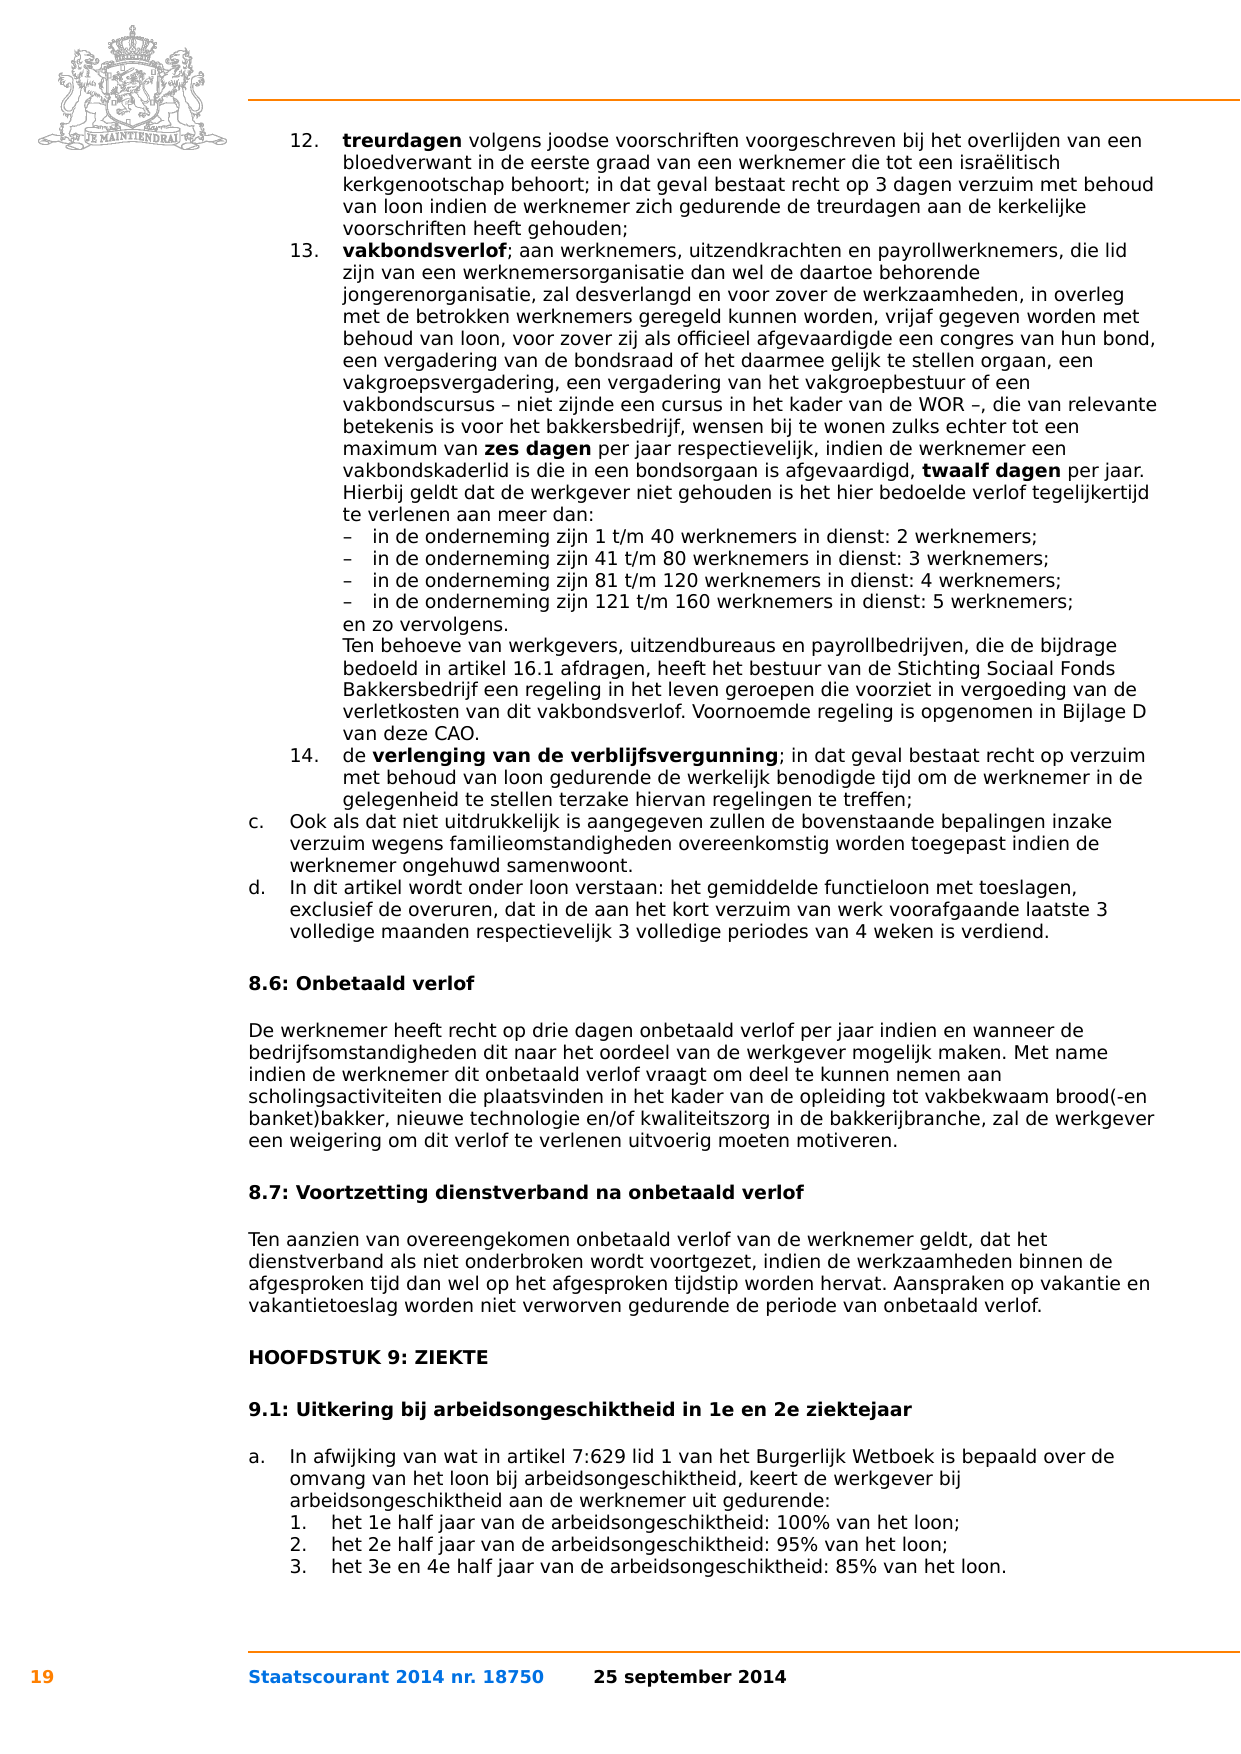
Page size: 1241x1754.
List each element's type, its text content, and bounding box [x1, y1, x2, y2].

text 3. het 3e en 4e half jaar van de arbeidsongeschiktheid: 85% van het loon. [289, 1556, 1163, 1578]
text Ten behoeve van werkgevers, uitzendbureaus en payrollbedrijven, die de bijdrage bedoeld in artikel 16.1 afdragen, heeft het bestuur van de Stichting Sociaal Fonds Bakkersbedrijf een regeling in het leven geroepen die voorziet in vergoeding van de verletkosten van dit vakbondsverlof. Voornoemde regeling is opgenomen in Bijlage D van deze CAO. [342, 635, 1163, 745]
text – in de onderneming zijn 121 t/m 160 werknemers in dienst: 5 werknemers; [343, 591, 1163, 613]
text 12. treurdagen volgens joodse voorschriften voorgeschreven bij het overlijden van een bloedverwant in de eerste graad van een werknemer die tot een israëlitisch kerkgenootschap behoort; in dat geval bestaat recht op 3 dagen verzuim met behoud van loon indien de werknemer zich gedurende de treurdagen aan de kerkelijke voorschriften heeft gehouden; [289, 130, 1163, 240]
subtitle 8.7: Voortzetting dienstverband na onbetaald verlof [248, 1182, 1163, 1204]
text 2. het 2e half jaar van de arbeidsongeschiktheid: 95% van het loon; [289, 1534, 1163, 1556]
text 14. de verlenging van de verblijfsvergunning; in dat geval bestaat recht op verzuim met behoud van loon gedurende de werkelijk benodigde tijd om de werknemer in de gelegenheid te stellen terzake hiervan regelingen te treffen; [289, 745, 1163, 811]
text – in de onderneming zijn 41 t/m 80 werknemers in dienst: 3 werknemers; [343, 547, 1163, 569]
text 1. het 1e half jaar van de arbeidsongeschiktheid: 100% van het loon; [289, 1512, 1163, 1534]
picture [38, 25, 227, 150]
text Hierbij geldt dat de werkgever niet gehouden is het hier bedoelde verlof tegelijkertijd te verlenen aan meer dan: [342, 482, 1163, 526]
text en zo vervolgens. [342, 613, 1163, 635]
text d. In dit artikel wordt onder loon verstaan: het gemiddelde functieloon met toeslagen, exclusief de overuren, dat in de aan het kort verzuim van werk voorafgaande laatste 3 volledige maanden respectievelijk 3 volledige periodes van 4 weken is verdiend. [248, 877, 1163, 943]
text De werknemer heeft recht op drie dagen onbetaald verlof per jaar indien en wanneer de bedrijfsomstandigheden dit naar het oordeel van de werkgever mogelijk maken. Met name indien de werknemer dit onbetaald verlof vraagt om deel te kunnen nemen aan scholingsactiviteiten die plaatsvinden in het kader van de opleiding tot vakbekwaam brood(-en banket)bakker, nieuwe technologie en/of kwaliteitszorg in de bakkerijbranche, zal de werkgever een weigering om dit verlof te verlenen uitvoerig moeten motiveren. [248, 1020, 1163, 1152]
text – in de onderneming zijn 1 t/m 40 werknemers in dienst: 2 werknemers; [343, 526, 1163, 547]
text 13. vakbondsverlof; aan werknemers, uitzendkrachten en payrollwerknemers, die lid zijn van een werknemersorganisatie dan wel de daartoe behorende jongerenorganisatie, zal desverlangd en voor zover de werkzaamheden, in overleg met de betrokken werknemers geregeld kunnen worden, vrijaf gegeven worden met behoud van loon, voor zover zij als officieel afgevaardigde een congres van hun bond, een vergadering van de bondsraad of het daarmee gelijk te stellen orgaan, een vakgroepsvergadering, een vergadering van het vakgroepbestuur of een vakbondscursus – niet zijnde een cursus in het kader van de WOR –, die van relevante betekenis is voor het bakkersbedrijf, wensen bij te wonen zulks echter tot een maximum van zes dagen per jaar respectievelijk, indien de werknemer een vakbondskaderlid is die in een bondsorgaan is afgevaardigd, twaalf dagen per jaar. [289, 240, 1163, 482]
text a. In afwijking van wat in artikel 7:629 lid 1 van het Burgerlijk Wetboek is bepaald over de omvang van het loon bij arbeidsongeschiktheid, keert de werkgever bij arbeidsongeschiktheid aan de werknemer uit gedurende: [248, 1446, 1163, 1512]
text c. Ook als dat niet uitdrukkelijk is aangegeven zullen de bovenstaande bepalingen inzake verzuim wegens familieomstandigheden overeenkomstig worden toegepast indien de werknemer ongehuwd samenwoont. [248, 811, 1163, 877]
text Ten aanzien van overeengekomen onbetaald verlof van de werknemer geldt, dat het dienstverband als niet onderbroken wordt voortgezet, indien de werkzaamheden binnen de afgesproken tijd dan wel op het afgesproken tijdstip worden hervat. Aanspraken op vakantie en vakantietoeslag worden niet verworven gedurende de periode van onbetaald verlof. [248, 1229, 1163, 1317]
subtitle 8.6: Onbetaald verlof [248, 973, 1163, 995]
text – in de onderneming zijn 81 t/m 120 werknemers in dienst: 4 werknemers; [343, 569, 1163, 591]
subtitle 9.1: Uitkering bij arbeidsongeschiktheid in 1e en 2e ziektejaar [248, 1399, 1163, 1421]
subtitle HOOFDSTUK 9: ZIEKTE [248, 1347, 1163, 1369]
